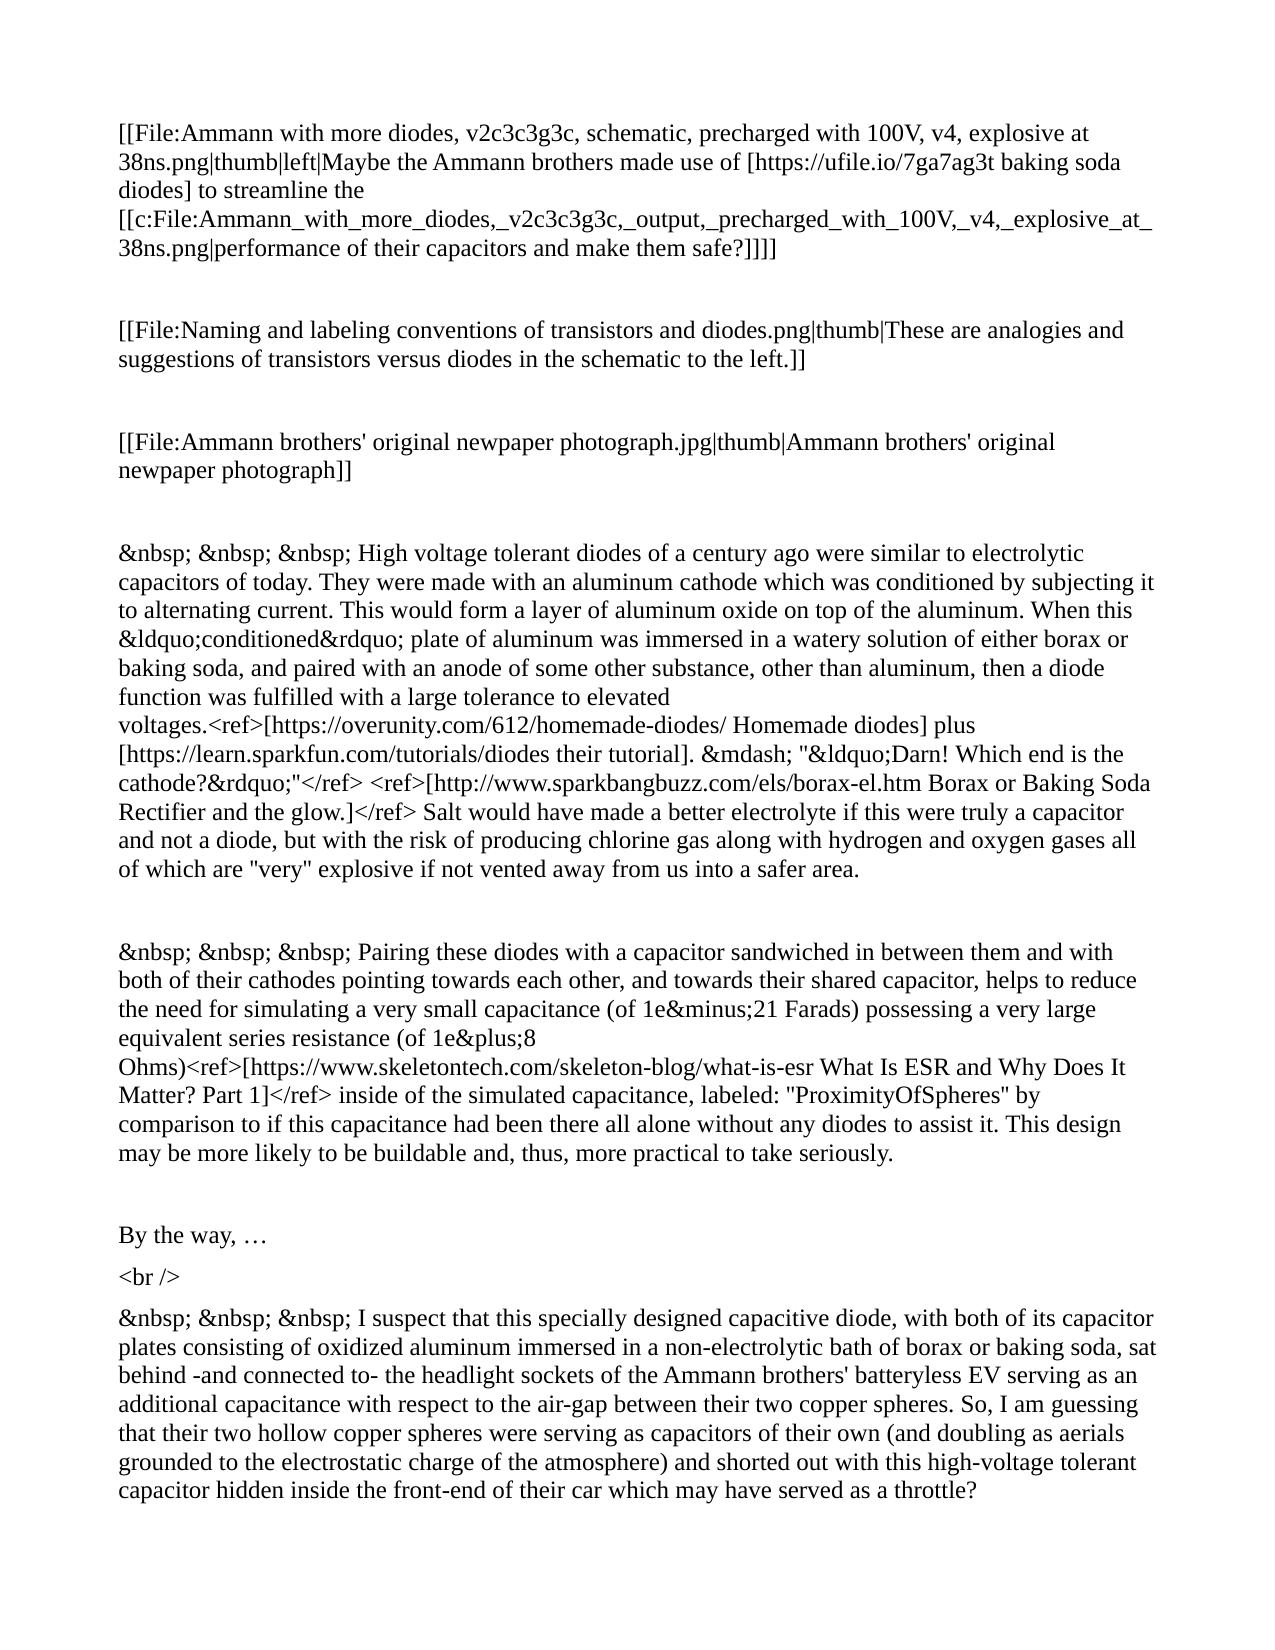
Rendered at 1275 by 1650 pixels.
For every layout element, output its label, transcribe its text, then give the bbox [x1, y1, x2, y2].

text [[File:Ammann with more diodes, v2c3c3g3c, schematic, precharged with 100V, v4, explosive at 38ns.png|thumb|left|Maybe the Ammann brothers made use of [https://ufile.io/7ga7ag3t baking soda diodes] to streamline the [[c:File:Ammann_with_more_diodes,_v2c3c3g3c,_output,_precharged_with_100V,_v4,_explosive_at_38ns.png|performance of their capacitors and make them safe?]]]] [118, 118, 1157, 262]
text [[File:Naming and labeling conventions of transistors and diodes.png|thumb|These are analogies and suggestions of transistors versus diodes in the schematic to the left.]] [118, 316, 1157, 373]
text &nbsp; &nbsp; &nbsp; I suspect that this specially designed capacitive diode, with both of its capacitor plates consisting of oxidized aluminum immersed in a non-electrolytic bath of borax or baking soda, sat behind -and connected to- the headlight sockets of the Ammann brothers' batteryless EV serving as an additional capacitance with respect to the air-gap between their two copper spheres. So, I am guessing that their two hollow copper spheres were serving as capacitors of their own (and doubling as aerials grounded to the electrostatic charge of the atmosphere) and shorted out with this high-voltage tolerant capacitor hidden inside the front-end of their car which may have served as a throttle? [118, 1303, 1157, 1504]
text <br /> [118, 1262, 1157, 1291]
text By the way, … [118, 1221, 1157, 1249]
text &nbsp; &nbsp; &nbsp; Pairing these diodes with a capacitor sandwiched in between them and with both of their cathodes pointing towards each other, and towards their shared capacitor, helps to reduce the need for simulating a very small capacitance (of 1e&minus;21 Farads) possessing a very large equivalent series resistance (of 1e&plus;8 Ohms)<ref>[https://www.skeletontech.com/skeleton-blog/what-is-esr What Is ESR and Why Does It Matter? Part 1]</ref> inside of the simulated capacitance, labeled: ''ProximityOfSpheres'' by comparison to if this capacitance had been there all alone without any diodes to assist it. This design may be more likely to be buildable and, thus, more practical to take seriously. [118, 937, 1157, 1167]
text [[File:Ammann brothers' original newpaper photograph.jpg|thumb|Ammann brothers' original newpaper photograph]] [118, 427, 1157, 484]
text &nbsp; &nbsp; &nbsp; High voltage tolerant diodes of a century ago were similar to electrolytic capacitors of today. They were made with an aluminum cathode which was conditioned by subjecting it to alternating current. This would form a layer of aluminum oxide on top of the aluminum. When this &ldquo;conditioned&rdquo; plate of aluminum was immersed in a watery solution of either borax or baking soda, and paired with an anode of some other substance, other than aluminum, then a diode function was fulfilled with a large tolerance to elevated voltages.<ref>[https://overunity.com/612/homemade-diodes/ Homemade diodes] plus [https://learn.sparkfun.com/tutorials/diodes their tutorial]. &mdash; ''&ldquo;Darn! Which end is the cathode?&rdquo;''</ref> <ref>[http://www.sparkbangbuzz.com/els/borax-el.htm Borax or Baking Soda Rectifier and the glow.]</ref> Salt would have made a better electrolyte if this were truly a capacitor and not a diode, but with the risk of producing chlorine gas along with hydrogen and oxygen gases all of which are ''very'' explosive if not vented away from us into a safer area. [118, 538, 1157, 883]
